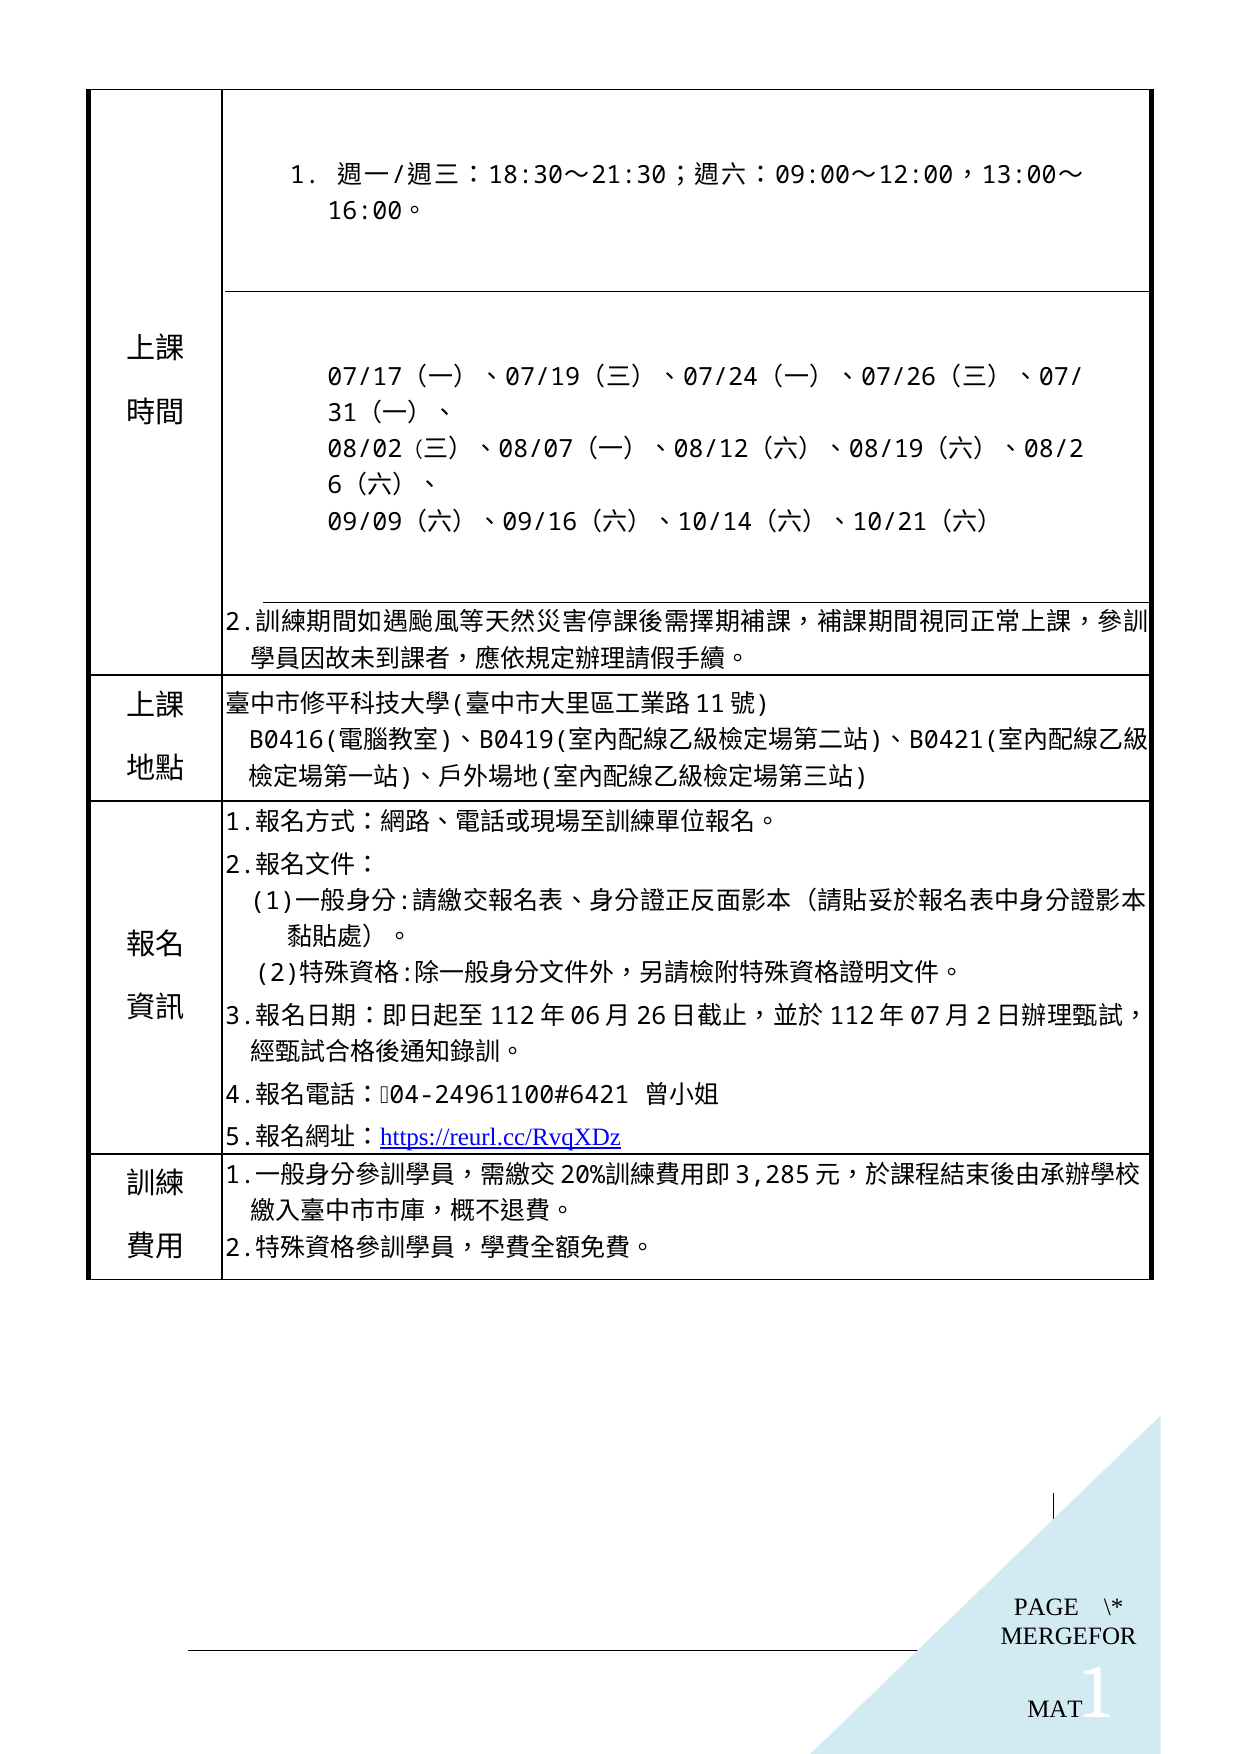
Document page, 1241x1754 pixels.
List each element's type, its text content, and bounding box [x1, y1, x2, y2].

table_cell 臺中市修平科技大學(臺中市大里區工業路11號) B0416(電腦教室)、B0419(室內配線乙級檢定場第二站)、B0421(室內配線乙級檢定場第一站)、戶外場地(室內配線乙級檢定場第三站) [223, 676, 1149, 800]
table_cell 1.報名方式：網路、電話或現場至訓練單位報名。 2.報名文件： (1)一般身分:請繳交報名表、身分證正反面影本（請貼妥於報名表中身分證影本黏貼處）。 (2)特殊資格:除一般身分文件外，另請檢附特殊資格證明文件。 3.報名日期：即日起至112年06月26日截止，並於112年07月2日辦理甄試，經甄試合格後通知錄訓。 4.報名電話：🕿04-24961100#6421 曾小姐 5.報名網址：https://reurl.cc/RvqXDz [223, 802, 1149, 1153]
table_cell 報名 資訊 [91, 802, 221, 1153]
table_cell 上課 時間 [91, 90, 221, 674]
table_cell 週一/週三：18:30～21:30；週六：09:00～12:00，13:00～16:00。 07/17（一）、07/19（三）、07/24（一）、07/26（三）、07/31（一）、 08/02（三）、08/07（一）、08/12（六）、08/19（六）、08/26（六）、 09/09（六）、09/16（六）、10/14（六）、10/21（六） 2.訓練期間如遇颱風等天然災害停課後需擇期補課，補課期間視同正常上課，參訓學員因故未到課者，應依規定辦理請假手續。 [223, 90, 1149, 674]
table_cell 訓練 費用 [91, 1155, 221, 1279]
table_cell 上課 地點 [91, 676, 221, 800]
table_cell 1.一般身分參訓學員，需繳交20%訓練費用即3,285元，於課程結束後由承辦學校繳入臺中市市庫，概不退費。 2.特殊資格參訓學員，學費全額免費。 [223, 1155, 1149, 1279]
